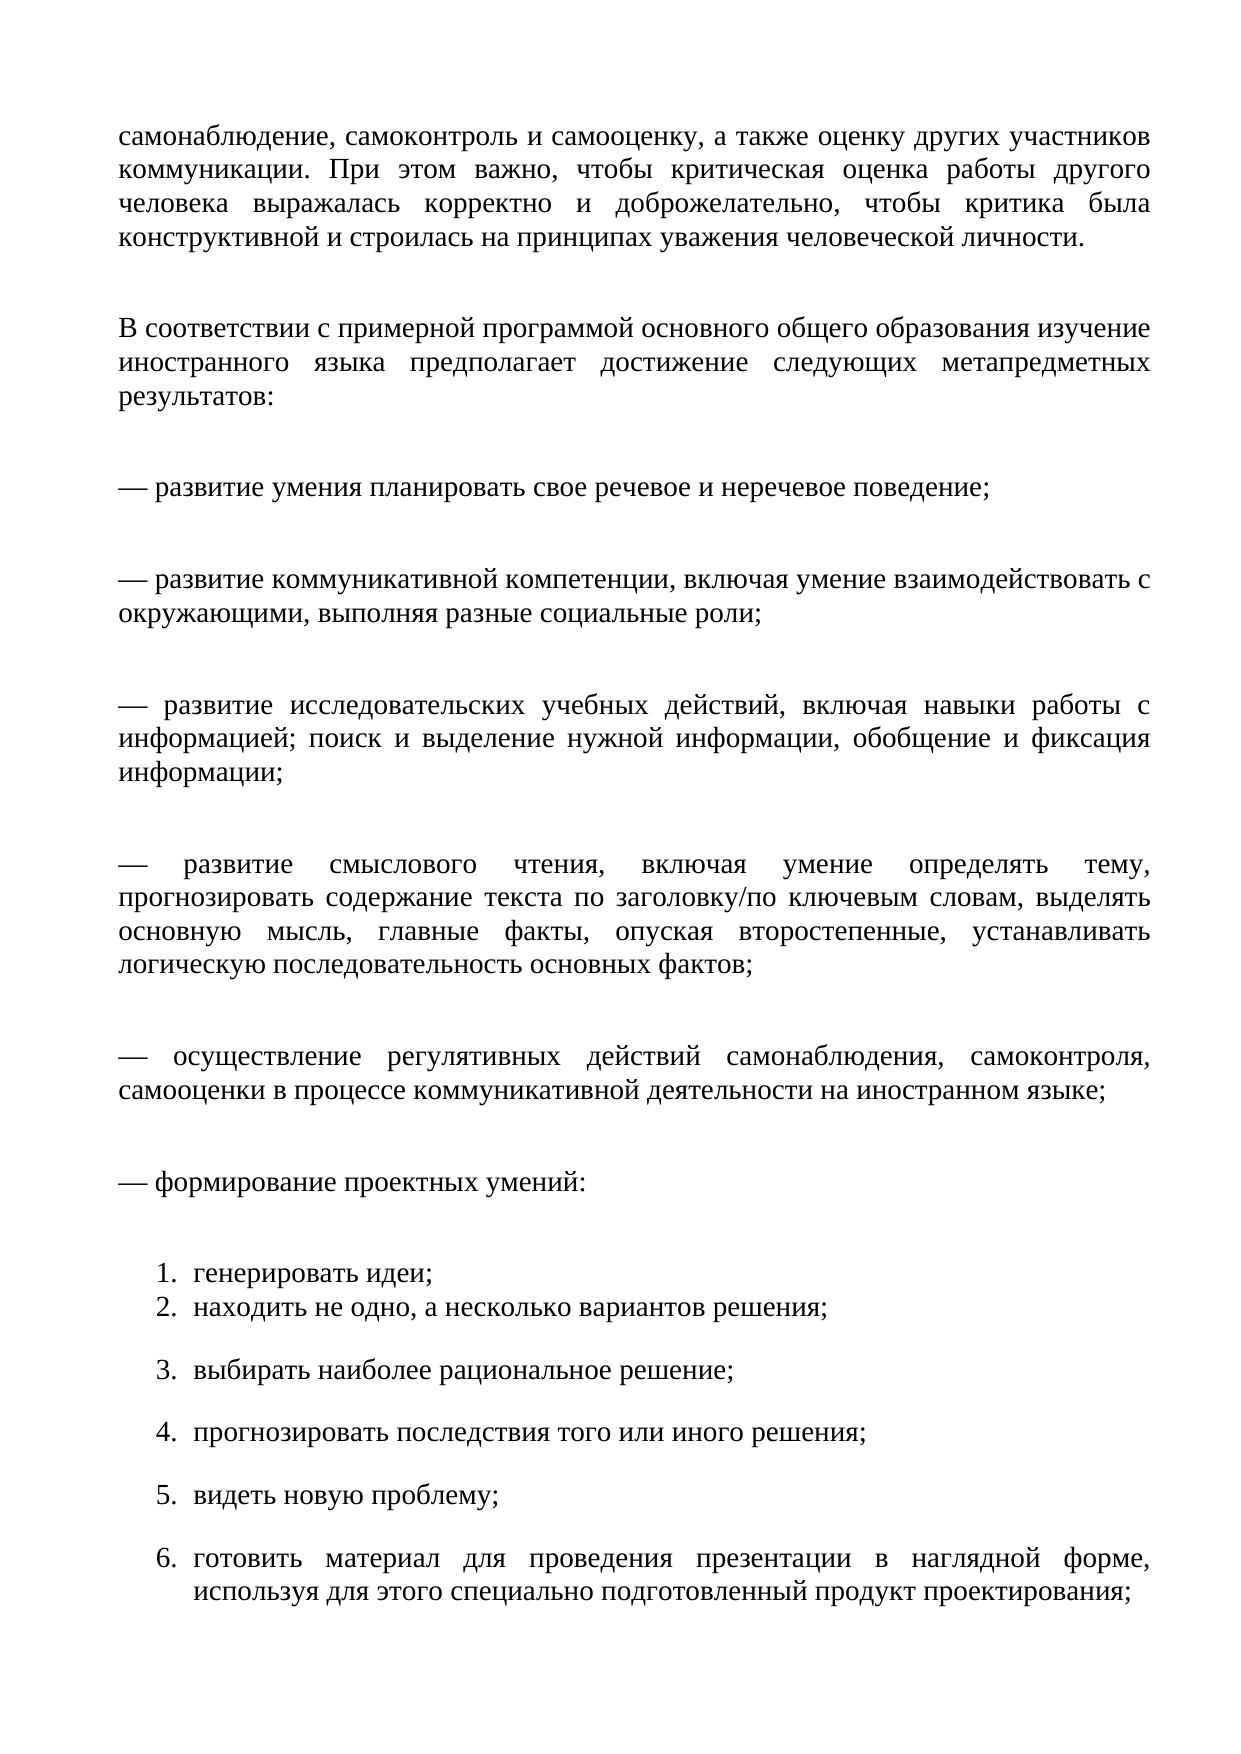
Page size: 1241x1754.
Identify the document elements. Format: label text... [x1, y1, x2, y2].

text — развитие коммуникативной компетенции, включая умение взаимодействовать с окружающими, выполняя разные социальные роли; [118, 561, 1152, 628]
text В соответствии с примерной программой основного общего образования изучение иностранного языка предполагает достижение следующих метапредметных результатов: [118, 311, 1152, 411]
text — осуществление регулятивных действий самонаблюдения, самоконтроля, самооценки в процессе коммуникативной деятельности на иностранном языке; [118, 1038, 1152, 1105]
list выбирать наиболее рациональное решение; [156, 1352, 1152, 1385]
text — развитие умения планировать свое речевое и неречевое поведение; [118, 469, 1152, 503]
text — формирование проектных умений: [118, 1164, 1152, 1197]
list прогнозировать последствия того или иного решения; [156, 1414, 1152, 1448]
list видеть новую проблему; [156, 1477, 1152, 1511]
text — развитие смыслового чтения, включая умение определять тему, прогнозировать содержание текста по заголовку/по ключевым словам, выделять основную мысль, главные факты, опуская второстепенные, устанавливать логическую последовательность основных фактов; [118, 846, 1152, 980]
list генерировать идеи; [156, 1256, 1152, 1289]
list готовить материал для проведения презентации в наглядной форме, используя для этого специально подготовленный продукт проектирования; [156, 1540, 1152, 1607]
text — развитие исследовательских учебных действий, включая навыки работы с информацией; поиск и выделение нужной информации, обобщение и фиксация информации; [118, 687, 1152, 787]
list находить не одно, а несколько вариантов решения; [156, 1289, 1152, 1323]
text самонаблюдение, самоконтроль и самооценку, а также оценку других участников коммуникации. При этом важно, чтобы критическая оценка работы другого человека выражалась корректно и доброжелательно, чтобы критика была конструктивной и строилась на принципах уважения человеческой личности. [118, 118, 1152, 252]
